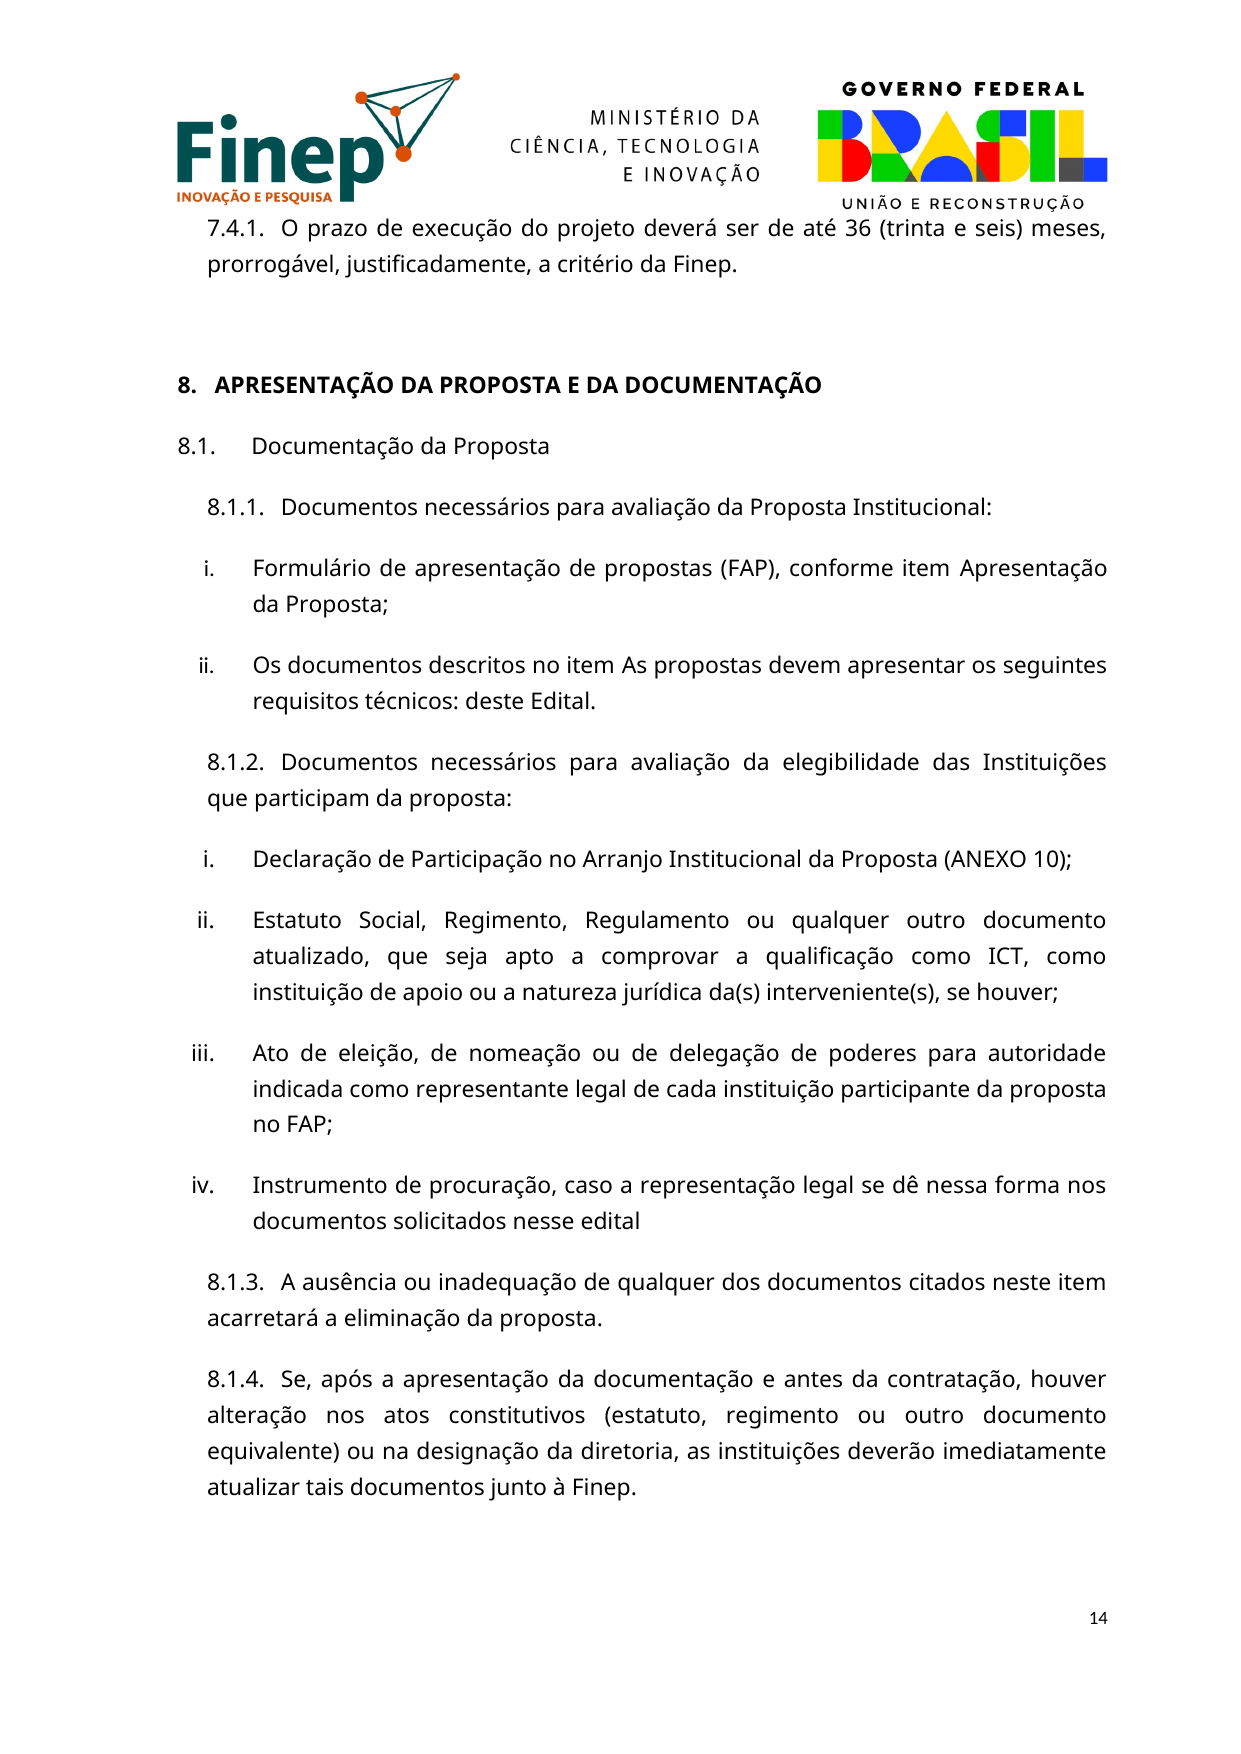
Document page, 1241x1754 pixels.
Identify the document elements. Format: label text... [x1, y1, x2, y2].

list A ausência ou inadequação de qualquer dos documentos citados neste item acarretará a eliminação da proposta. [207, 1266, 1107, 1333]
list Formulário de apresentação de propostas (FAP), conforme item 8.2; [215, 552, 1107, 619]
list Os documentos descritos no item 5.11 deste Edital. [215, 649, 1107, 716]
list APRESENTAÇÃO DA PROPOSTA E DA DOCUMENTAÇÃO [177, 369, 1107, 401]
list Ato de eleição, de nomeação ou de delegação de poderes para autoridade indicada como representante legal de cada instituição participante da proposta no FAP; [215, 1037, 1107, 1140]
list Se, após a apresentação da documentação e antes da contratação, houver alteração nos atos constitutivos (estatuto, regimento ou outro documento equivalente) ou na designação da diretoria, as instituições deverão imediatamente atualizar tais documentos junto à Finep. [207, 1363, 1107, 1502]
list Documentos necessários para avaliação da elegibilidade das Instituições que participam da proposta: [207, 746, 1107, 813]
list Documentos necessários para avaliação da Proposta Institucional: [207, 491, 1107, 522]
list Documentação da Proposta [177, 430, 1107, 462]
list O prazo de execução do projeto deverá ser de até 36 (trinta e seis) meses, prorrogável, justificadamente, a critério da Finep. [207, 212, 1107, 279]
list Instrumento de procuração, caso a representação legal se dê nessa forma nos documentos solicitados nesse edital [215, 1169, 1107, 1237]
list Declaração de Participação no Arranjo Institucional da Proposta (ANEXO 10); [215, 843, 1107, 874]
list Estatuto Social, Regimento, Regulamento ou qualquer outro documento atualizado, que seja apto a comprovar a qualificação como ICT, como instituição de apoio ou a natureza jurídica da(s) interveniente(s), se houver; [215, 904, 1107, 1007]
